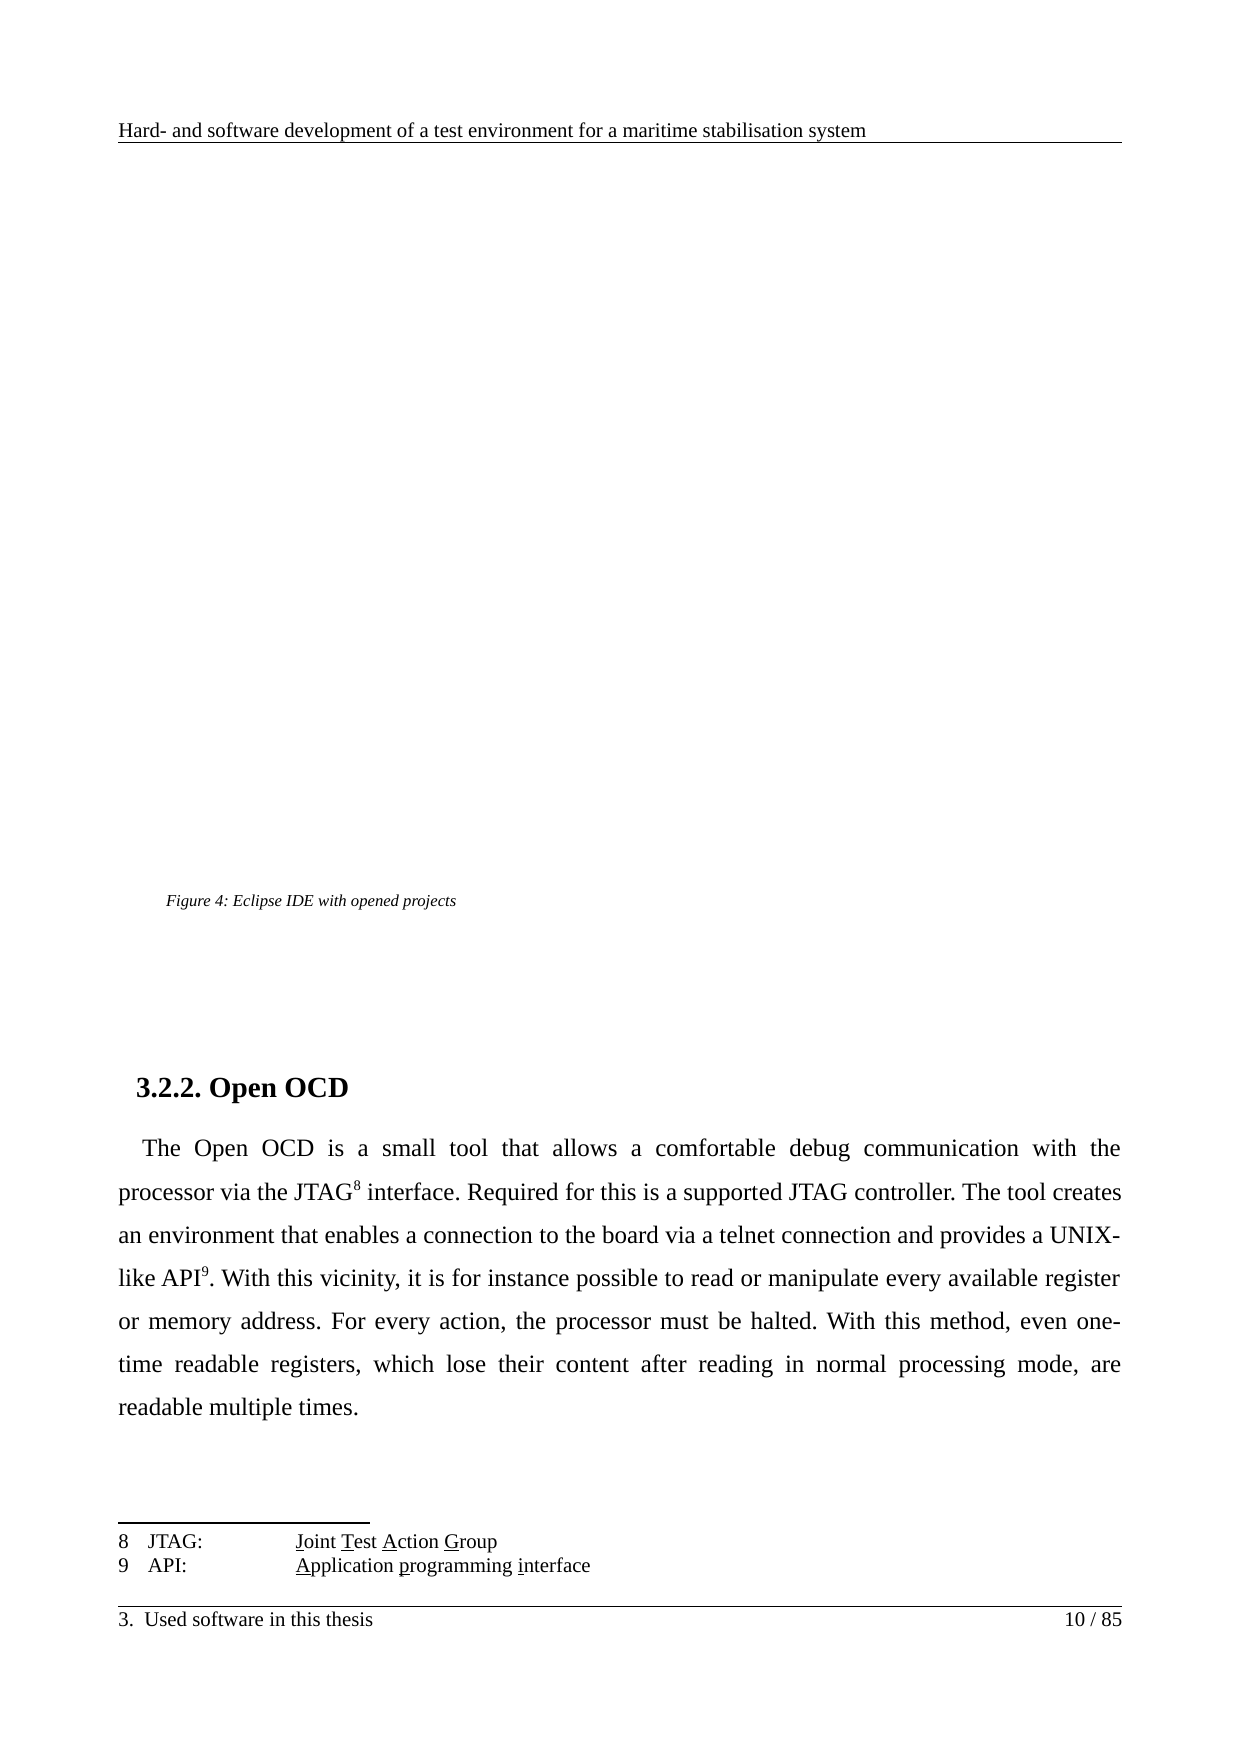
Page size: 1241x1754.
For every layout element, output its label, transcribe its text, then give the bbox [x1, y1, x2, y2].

subtitle Open OCD [118, 1071, 1122, 1104]
text JTAG: Joint Test Action Group [118, 1529, 1122, 1553]
text API: Application programming interface [118, 1553, 1122, 1577]
text Figure 4: Eclipse IDE with opened projects [166, 189, 1074, 910]
text The Open OCD is a small tool that allows a comfortable debug communication with the processor via the JTAG interface. Required for this is a supported JTAG controller. The tool creates an environment that enables a connection to the board via a telnet connection and provides a UNIX-like API. With this vicinity, it is for instance possible to read or manipulate every available register or memory address. For every action, the processor must be halted. With this method, even one-time readable registers, which lose their content after reading in normal processing mode, are readable multiple times. [118, 1133, 1122, 1421]
